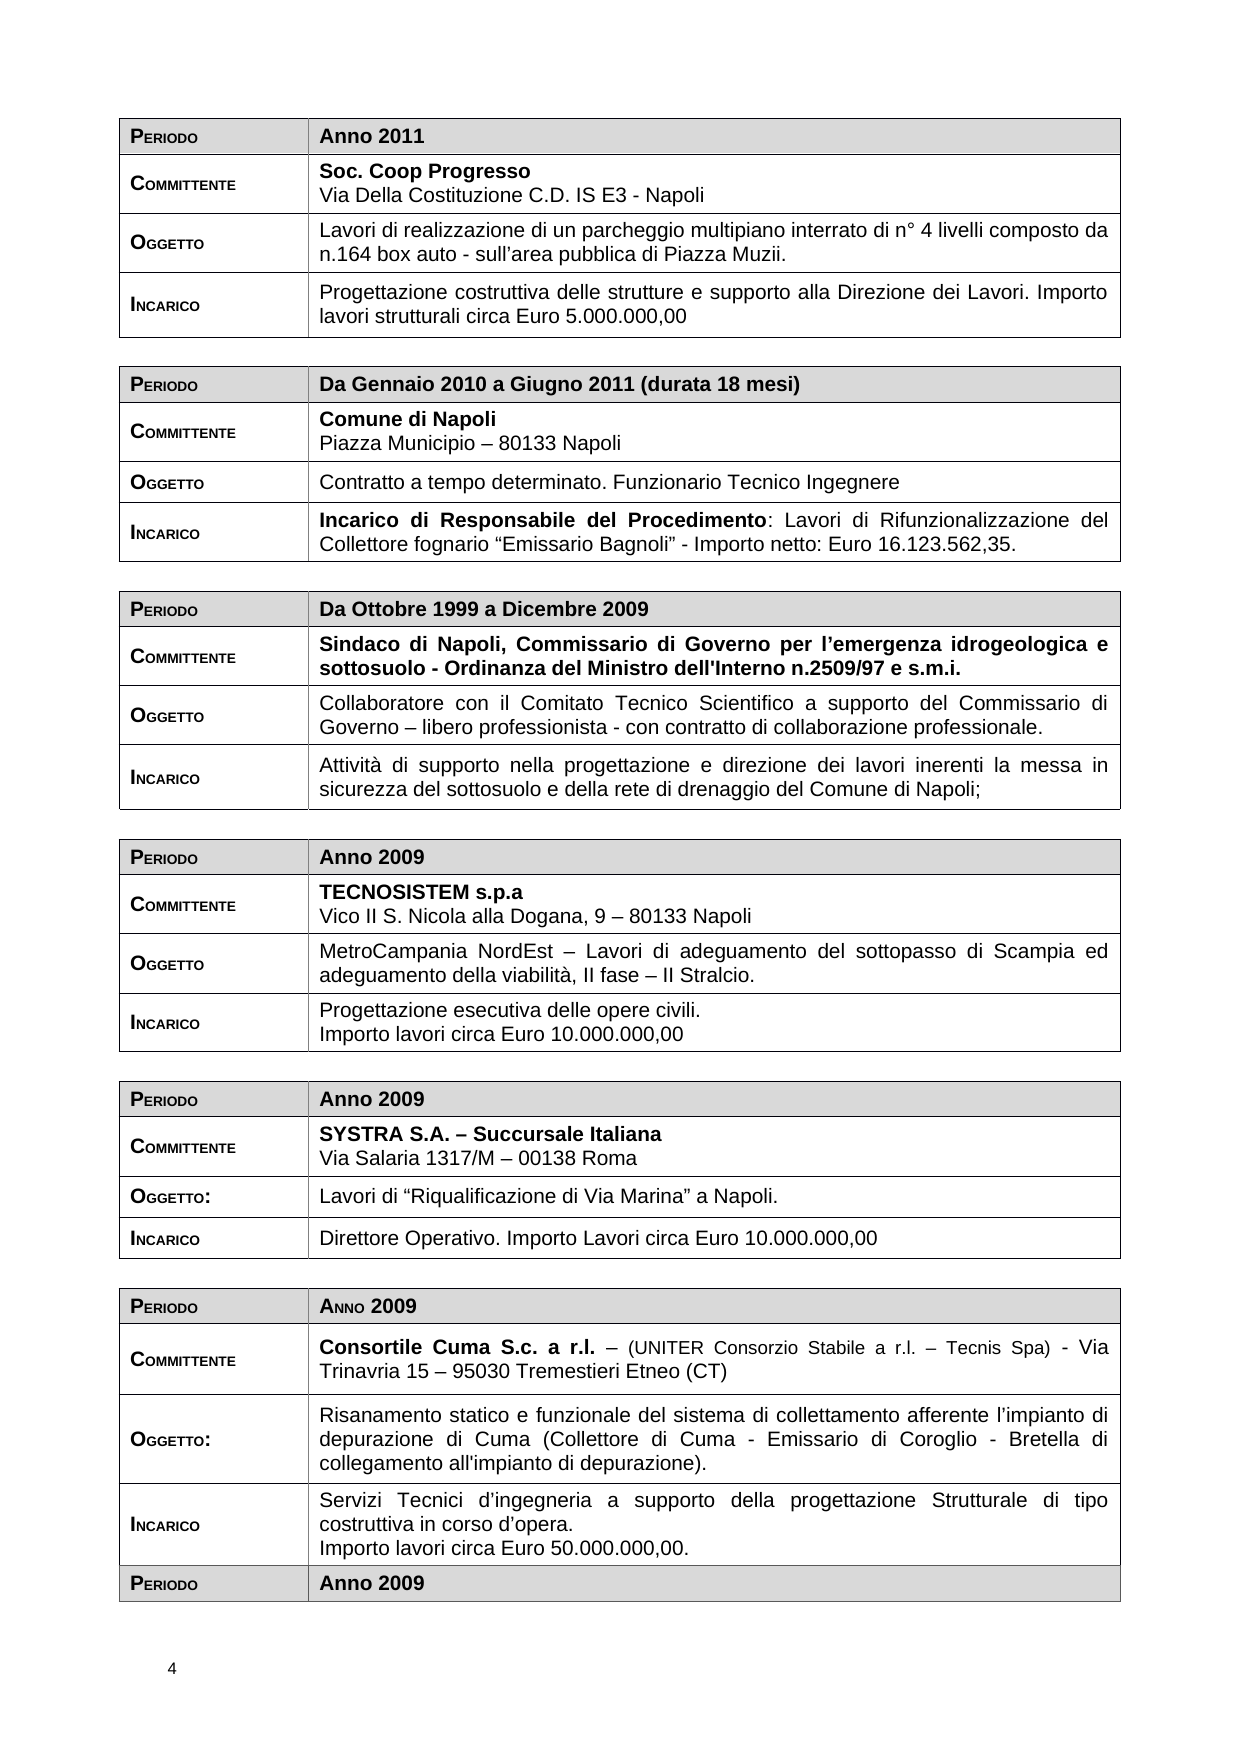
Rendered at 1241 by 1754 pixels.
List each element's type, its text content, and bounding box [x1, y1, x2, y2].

table_cell Committente [120, 875, 308, 933]
table_cell Committente [120, 627, 308, 685]
table_cell [119, 562, 308, 591]
table_cell Incarico [120, 1218, 308, 1258]
table_cell [119, 1259, 308, 1288]
table_cell Sindaco di Napoli, Commissario di Governo per l’emergenza idrogeologica e sottosuolo - Ordinanza del Ministro dell'Interno n.2509/97 e s.m.i. [309, 627, 1120, 685]
table_cell Progettazione esecutiva delle opere civili. Importo lavori circa Euro 10.000.000,00 [309, 994, 1120, 1051]
table_cell [309, 810, 1120, 839]
table_cell Contratto a tempo determinato. Funzionario Tecnico Ingegnere [309, 462, 1120, 502]
table_cell Committente [120, 403, 308, 461]
table_cell Da Gennaio 2010 a Giugno 2011 (durata 18 mesi) [309, 367, 1120, 402]
table_cell Comune di Napoli Piazza Municipio – 80133 Napoli [309, 403, 1120, 461]
table_cell Consortile Cuma S.c. a r.l. – (UNITER Consorzio Stabile a r.l. – Tecnis Spa) - Via Trinavria 15 – 95030 Tremestieri Etneo (CT) [309, 1324, 1120, 1394]
table_cell Oggetto [120, 214, 308, 272]
table_cell Periodo [120, 1289, 308, 1323]
table_cell Incarico [120, 1484, 308, 1565]
table_cell Incarico [120, 273, 308, 337]
table_cell Collaboratore con il Comitato Tecnico Scientifico a supporto del Commissario di Governo – libero professionista - con contratto di collaborazione professionale. [309, 686, 1120, 744]
table_cell Anno 2009 [309, 1289, 1120, 1323]
table_cell Committente [120, 1117, 308, 1176]
table_cell Periodo [120, 592, 308, 626]
table_cell MetroCampania NordEst – Lavori di adeguamento del sottopasso di Scampia ed adeguamento della viabilità, II fase – II Stralcio. [309, 934, 1120, 992]
table_cell Direttore Operativo. Importo Lavori circa Euro 10.000.000,00 [309, 1218, 1120, 1258]
table_cell Lavori di “Riqualificazione di Via Marina” a Napoli. [309, 1177, 1120, 1217]
table_cell Periodo [120, 367, 308, 402]
table_cell TECNOSISTEM s.p.a Vico II S. Nicola alla Dogana, 9 – 80133 Napoli [309, 875, 1120, 933]
table_cell Oggetto [120, 934, 308, 992]
table_cell Soc. Coop Progresso Via Della Costituzione C.D. IS E3 - Napoli [309, 155, 1120, 213]
table_cell Servizi Tecnici d’ingegneria a supporto della progettazione Strutturale di tipo costruttiva in corso d’opera. Importo lavori circa Euro 50.000.000,00. [309, 1484, 1120, 1565]
table_cell Da Ottobre 1999 a Dicembre 2009 [309, 592, 1120, 626]
table_cell Periodo [120, 1566, 308, 1601]
table_cell SYSTRA S.A. – Succursale Italiana Via Salaria 1317/M – 00138 Roma [309, 1117, 1120, 1176]
table_cell [308, 1259, 1120, 1288]
table_cell Oggetto [120, 462, 308, 502]
table_cell Lavori di realizzazione di un parcheggio multipiano interrato di n° 4 livelli composto da n.164 box auto - sull’area pubblica di Piazza Muzii. [309, 214, 1120, 272]
table_cell [308, 562, 1120, 591]
table_cell Anno 2009 [309, 840, 1120, 874]
table_cell Incarico [120, 994, 308, 1051]
table_cell Oggetto: [120, 1395, 308, 1483]
table_cell Oggetto: [120, 1177, 308, 1217]
table_cell Incarico [120, 503, 308, 561]
table_cell Anno 2009 [309, 1082, 1120, 1116]
table_cell Incarico [120, 745, 308, 809]
table_cell [120, 810, 308, 839]
table_cell Committente [120, 155, 308, 213]
table_cell Attività di supporto nella progettazione e direzione dei lavori inerenti la messa in sicurezza del sottosuolo e della rete di drenaggio del Comune di Napoli; [309, 745, 1120, 809]
table_cell [308, 338, 1120, 366]
table_cell Committente [120, 1324, 308, 1394]
table_cell Progettazione costruttiva delle strutture e supporto alla Direzione dei Lavori. Importo lavori strutturali circa Euro 5.000.000,00 [309, 273, 1120, 337]
table_cell Periodo [120, 840, 308, 874]
table_header Periodo [120, 119, 308, 153]
table_cell Incarico di Responsabile del Procedimento: Lavori di Rifunzionalizzazione del Collettore fognario “Emissario Bagnoli” - Importo netto: Euro 16.123.562,35. [309, 503, 1120, 561]
table_cell [119, 1052, 308, 1081]
table_cell [119, 338, 308, 366]
table_cell Anno 2009 [309, 1566, 1120, 1601]
table_cell [308, 1052, 1120, 1081]
table_header Anno 2011 [309, 119, 1120, 153]
table_cell Risanamento statico e funzionale del sistema di collettamento afferente l’impianto di depurazione di Cuma (Collettore di Cuma - Emissario di Coroglio - Bretella di collegamento all'impianto di depurazione). [309, 1395, 1120, 1483]
table_cell Oggetto [120, 686, 308, 744]
table_cell Periodo [120, 1082, 308, 1116]
